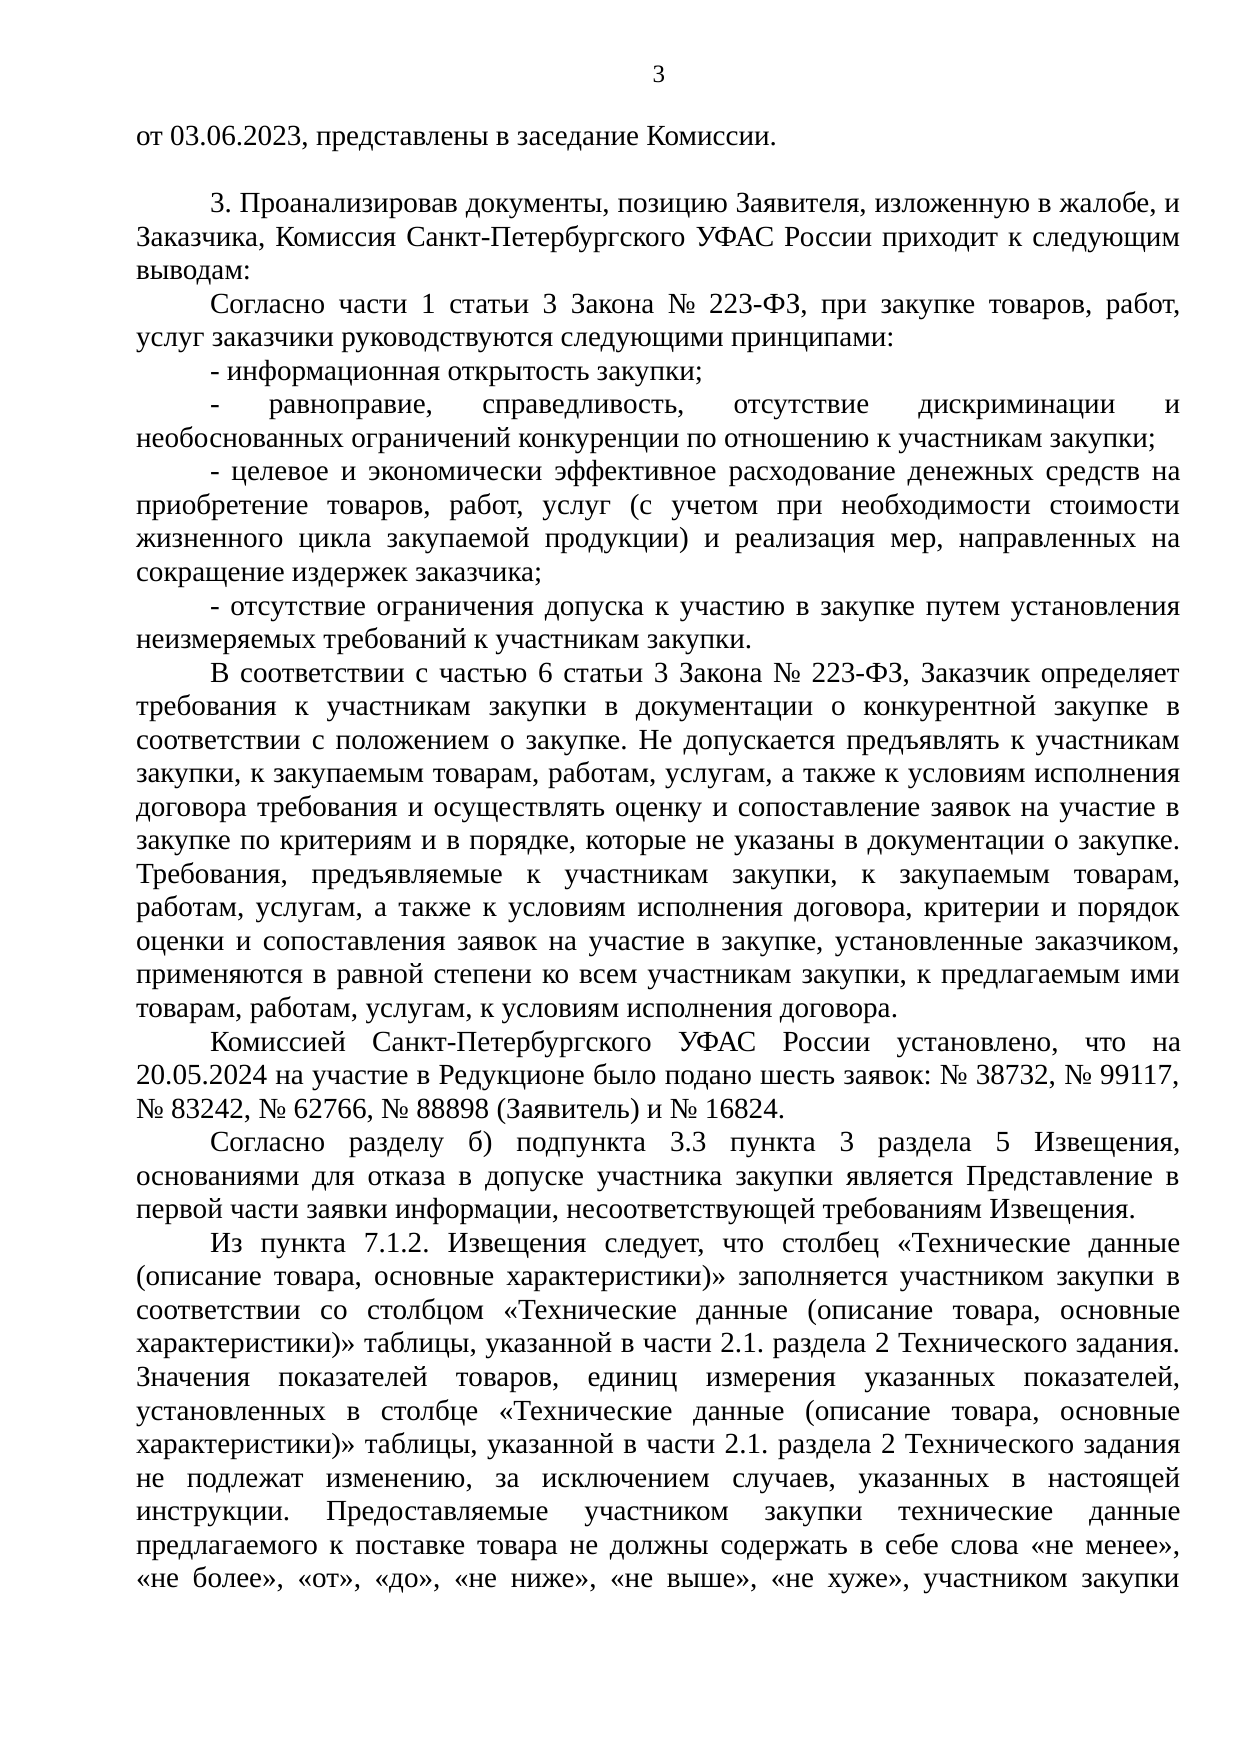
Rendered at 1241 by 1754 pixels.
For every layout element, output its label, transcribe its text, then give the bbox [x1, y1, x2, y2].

text - отсутствие ограничения допуска к участию в закупке путем установления неизмеряемых требований к участникам закупки. [136, 588, 1181, 655]
text от 03.06.2023, представлены в заседание Комиссии. [136, 118, 1181, 152]
text В соответствии с частью 6 статьи 3 Закона № 223-ФЗ, Заказчик определяет требования к участникам закупки в документации о конкурентной закупке в соответствии с положением о закупке. Не допускается предъявлять к участникам закупки, к закупаемым товарам, работам, услугам, а также к условиям исполнения договора требования и осуществлять оценку и сопоставление заявок на участие в закупке по критериям и в порядке, которые не указаны в документации о закупке. Требования, предъявляемые к участникам закупки, к закупаемым товарам, работам, услугам, а также к условиям исполнения договора, критерии и порядок оценки и сопоставления заявок на участие в закупке, установленные заказчиком, применяются в равной степени ко всем участникам закупки, к предлагаемым ими товарам, работам, услугам, к условиям исполнения договора. [136, 655, 1181, 1024]
text Комиссией Санкт-Петербургского УФАС России установлено, что на 20.05.2024 на участие в Редукционе было подано шесть заявок: № 38732, № 99117, № 83242, № 62766, № 88898 (Заявитель) и № 16824. [136, 1024, 1181, 1124]
text - информационная открытость закупки; [136, 353, 1181, 386]
text Согласно разделу б) подпункта 3.3 пункта 3 раздела 5 Извещения, основаниями для отказа в допуске участника закупки является Представление в первой части заявки информации, несоответствующей требованиям Извещения. [136, 1124, 1181, 1225]
text Из пункта 7.1.2. Извещения следует, что столбец «Технические данные (описание товара, основные характеристики)» заполняется участником закупки в соответствии со столбцом «Технические данные (описание товара, основные характеристики)» таблицы, указанной в части 2.1. раздела 2 Технического задания. Значения показателей товаров, единиц измерения указанных показателей, установленных в столбце «Технические данные (описание товара, основные характеристики)» таблицы, указанной в части 2.1. раздела 2 Технического задания не подлежат изменению, за исключением случаев, указанных в настоящей инструкции. Предоставляемые участником закупки технические данные предлагаемого к поставке товара не должны содержать в себе слова «не менее», «не более», «от», «до», «не ниже», «не выше», «не хуже», участником закупки [136, 1225, 1181, 1594]
text - целевое и экономически эффективное расходование денежных средств на приобретение товаров, работ, услуг (с учетом при необходимости стоимости жизненного цикла закупаемой продукции) и реализация мер, направленных на сокращение издержек заказчика; [136, 453, 1181, 588]
text 3. Проанализировав документы, позицию Заявителя, изложенную в жалобе, и Заказчика, Комиссия Санкт-Петербургского УФАС России приходит к следующим выводам: [136, 185, 1181, 286]
text - равноправие, справедливость, отсутствие дискриминации и необоснованных ограничений конкуренции по отношению к участникам закупки; [136, 386, 1181, 453]
text Согласно части 1 статьи 3 Закона № 223-ФЗ, при закупке товаров, работ, услуг заказчики руководствуются следующими принципами: [136, 286, 1181, 353]
